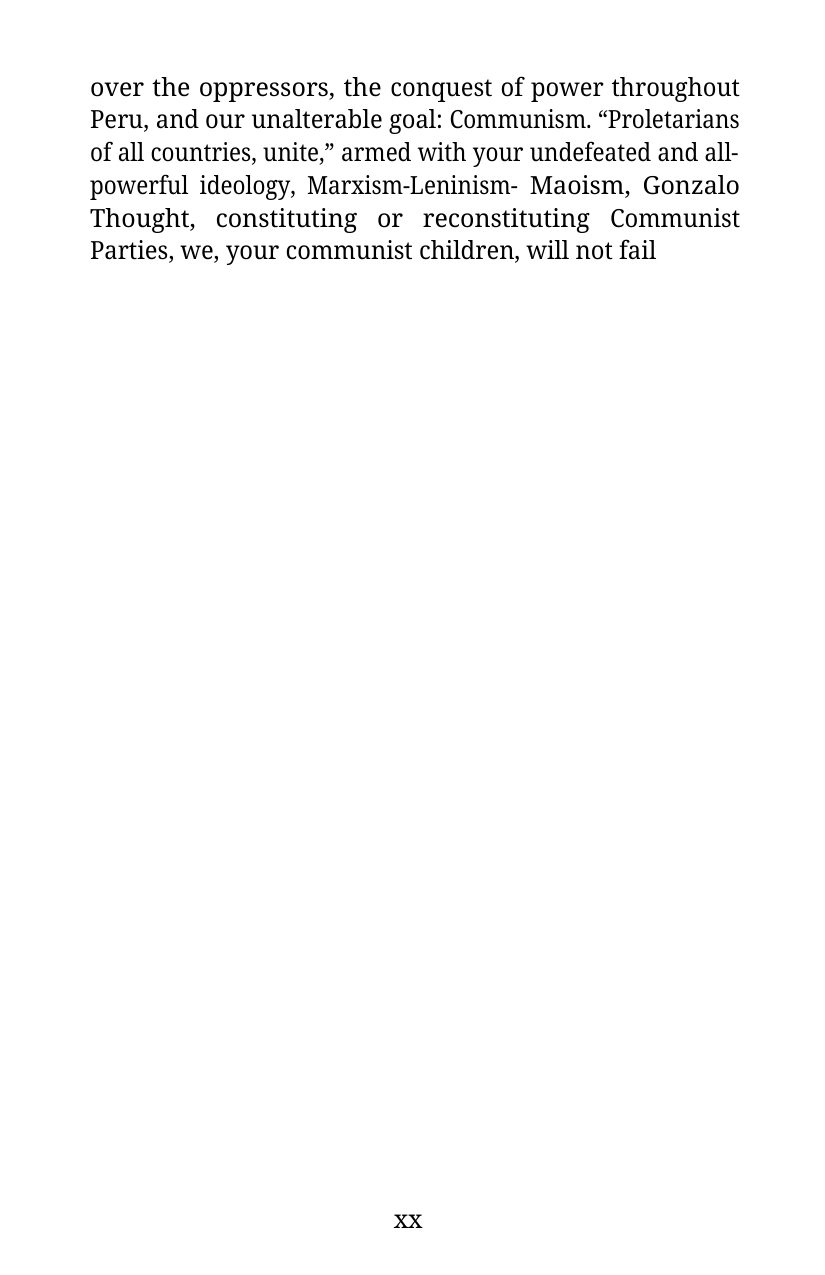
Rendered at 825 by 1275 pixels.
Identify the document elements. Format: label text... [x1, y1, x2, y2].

text over the oppressors, the conquest of power throughout Peru, and our unalterable goal: Communism. “Proletarians of all countries, unite,” armed with your undefeated and all-powerful ideology, Marxism-Leninism- Maoism, Gonzalo Thought, constituting or reconstituting Communist Parties, we, your communist children, will not fail [90, 71, 740, 267]
